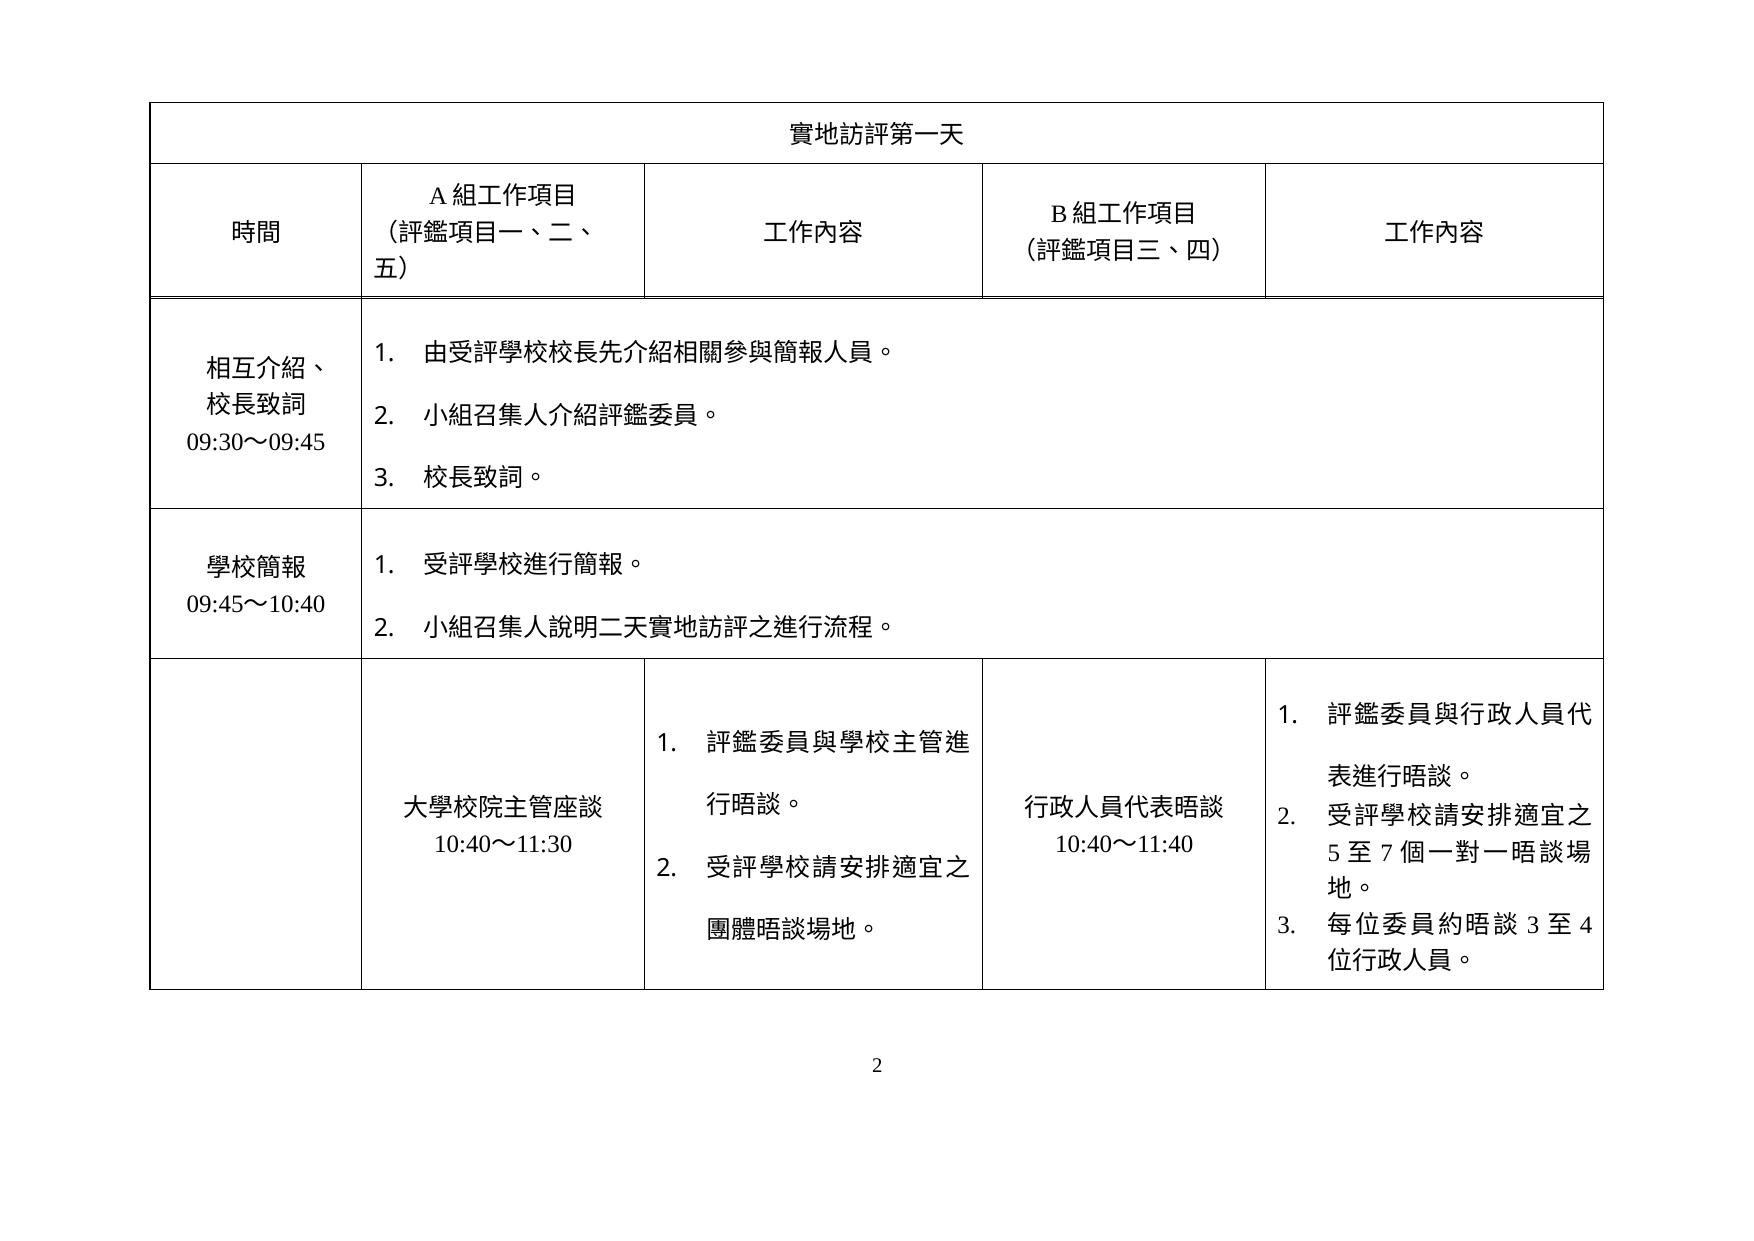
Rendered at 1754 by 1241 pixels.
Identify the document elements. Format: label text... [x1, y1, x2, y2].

table_cell 工作內容 [645, 164, 982, 296]
table_header 實地訪評第一天 [151, 103, 1603, 163]
table_cell [151, 659, 361, 989]
table_cell 學校簡報 09:45～10:40 [151, 509, 361, 658]
table_cell 相互介紹、 校長致詞 09:30～09:45 [151, 299, 361, 508]
table_cell 行政人員代表晤談 10:40～11:40 [983, 659, 1265, 989]
table_cell 大學校院主管座談 10:40～11:30 [362, 659, 644, 989]
table_cell 受評學校進行簡報。 小組召集人說明二天實地訪評之進行流程。 [362, 509, 1603, 658]
table_cell B組工作項目 （評鑑項目三、四） [983, 164, 1265, 296]
table_cell 評鑑委員與學校主管進行晤談。 受評學校請安排適宜之團體晤談場地。 [645, 659, 982, 989]
table_cell 由受評學校校長先介紹相關參與簡報人員。 小組召集人介紹評鑑委員。 校長致詞。 [362, 299, 1603, 508]
table_cell 評鑑委員與行政人員代表進行晤談。 受評學校請安排適宜之5至7個一對一晤談場地。 每位委員約晤談3至4位行政人員。 [1266, 659, 1603, 989]
table_cell A組工作項目 （評鑑項目一、二、五） [362, 164, 644, 296]
table_cell 時間 [151, 164, 361, 296]
table_cell 工作內容 [1266, 164, 1603, 296]
